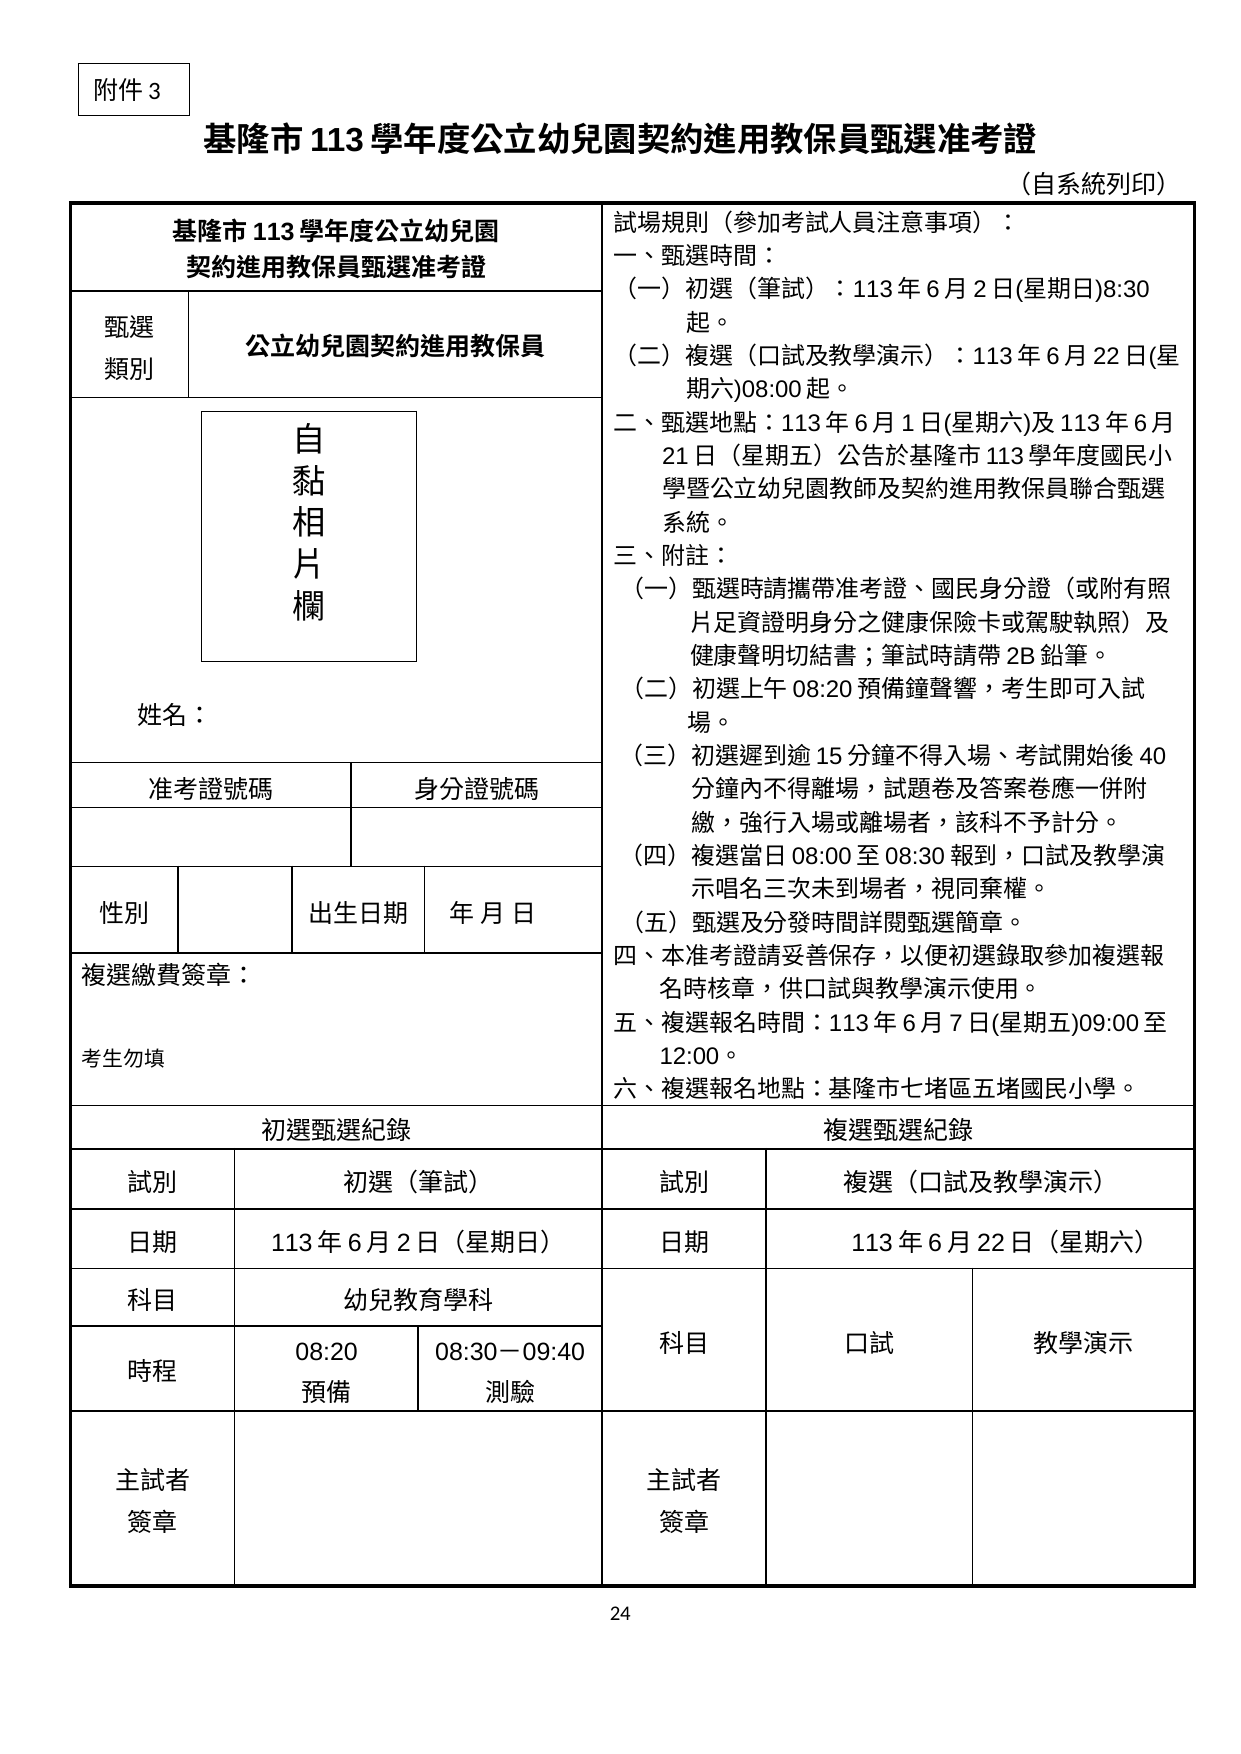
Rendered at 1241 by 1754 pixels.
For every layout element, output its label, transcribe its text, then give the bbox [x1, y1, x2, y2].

text 基隆市113學年度公立幼兒園契約進用教保員甄選准考證 [59, 118, 1181, 160]
table_cell 複選繳費簽章： 考生勿填 [72, 954, 601, 1104]
table_cell 性別 [72, 867, 177, 952]
table_cell 時程 [72, 1327, 234, 1410]
table_cell [973, 1412, 1193, 1584]
table_cell 教學演示 [973, 1269, 1193, 1410]
table_cell [179, 867, 291, 952]
table_cell [235, 1412, 601, 1584]
table_cell 科目 [72, 1269, 234, 1325]
table_cell [767, 1412, 972, 1584]
table_cell 公立幼兒園契約進用教保員 [189, 292, 601, 397]
table_header 試場規則（參加考試人員注意事項）： 一、甄選時間： （一）初選（筆試）：113年6月2日(星期日)8:30起。 （二）複選（口試及教學演示）：113年6月22日(星期六)08:00起。 二、甄選地點：113年6月1日(星期六)及113年6月21日（星期五）公告於基隆市113學年度國民小學暨公立幼兒園教師及契約進用教保員聯合甄選系統。 三、附註： （一）甄選時請攜帶准考證、國民身分證（或附有照片足資證明身分之健康保險卡或駕駛執照）及健康聲明切結書；筆試時請帶2B鉛筆。 （二）初選上午08:20預備鐘聲響，考生即可入試場。 （三）初選遲到逾15分鐘不得入場、考試開始後40分鐘內不得離場，試題卷及答案卷應一併附繳，強行入場或離場者，該科不予計分。 （四）複選當日08:00至08:30報到，口試及教學演示唱名三次未到場者，視同棄權。 （五）甄選及分發時間詳閱甄選簡章。 四、本准考證請妥善保存，以便初選錄取參加複選報名時核章，供口試與教學演示使用。 五、複選報名時間：113年6月7日(星期五)09:00至12:00。 六、複選報名地點：基隆市七堵區五堵國民小學。 [603, 205, 1193, 1104]
table_cell 08:20 預備 [235, 1327, 417, 1410]
table_cell 主試者 簽章 [72, 1412, 234, 1584]
text 附件3 [93, 71, 174, 107]
table_cell 日期 [72, 1210, 234, 1268]
table_cell 准考證號碼 [72, 763, 350, 807]
table_cell [352, 808, 601, 866]
table_cell 姓名： [72, 398, 601, 762]
table_cell 複選（口試及教學演示） [767, 1150, 1193, 1208]
table_cell 初選甄選紀錄 [72, 1106, 601, 1148]
table_cell 年 月 日 [425, 867, 601, 952]
table_cell 113年6月22日（星期六） [767, 1210, 1193, 1268]
table_header 基隆市113學年度公立幼兒園 契約進用教保員甄選准考證 [72, 205, 601, 290]
table_cell 出生日期 [293, 867, 424, 952]
table_cell 初選（筆試） [235, 1150, 601, 1208]
table_cell 試別 [72, 1150, 234, 1208]
table_cell 試別 [603, 1150, 765, 1208]
table_cell 複選甄選紀錄 [603, 1106, 1193, 1148]
table_cell 主試者 簽章 [603, 1412, 765, 1584]
table_cell 幼兒教育學科 [235, 1269, 601, 1325]
table_cell 113年6月2日（星期日） [235, 1210, 601, 1268]
table_cell 身分證號碼 [352, 763, 601, 807]
table_cell 口試 [767, 1269, 972, 1410]
table_cell 甄選 類別 [72, 292, 188, 397]
text （自系統列印） [59, 160, 1181, 201]
table_cell 日期 [603, 1210, 765, 1268]
table_cell 08:30－09:40測驗 [419, 1327, 601, 1410]
table_cell 科目 [603, 1269, 765, 1410]
table_cell [72, 808, 350, 866]
